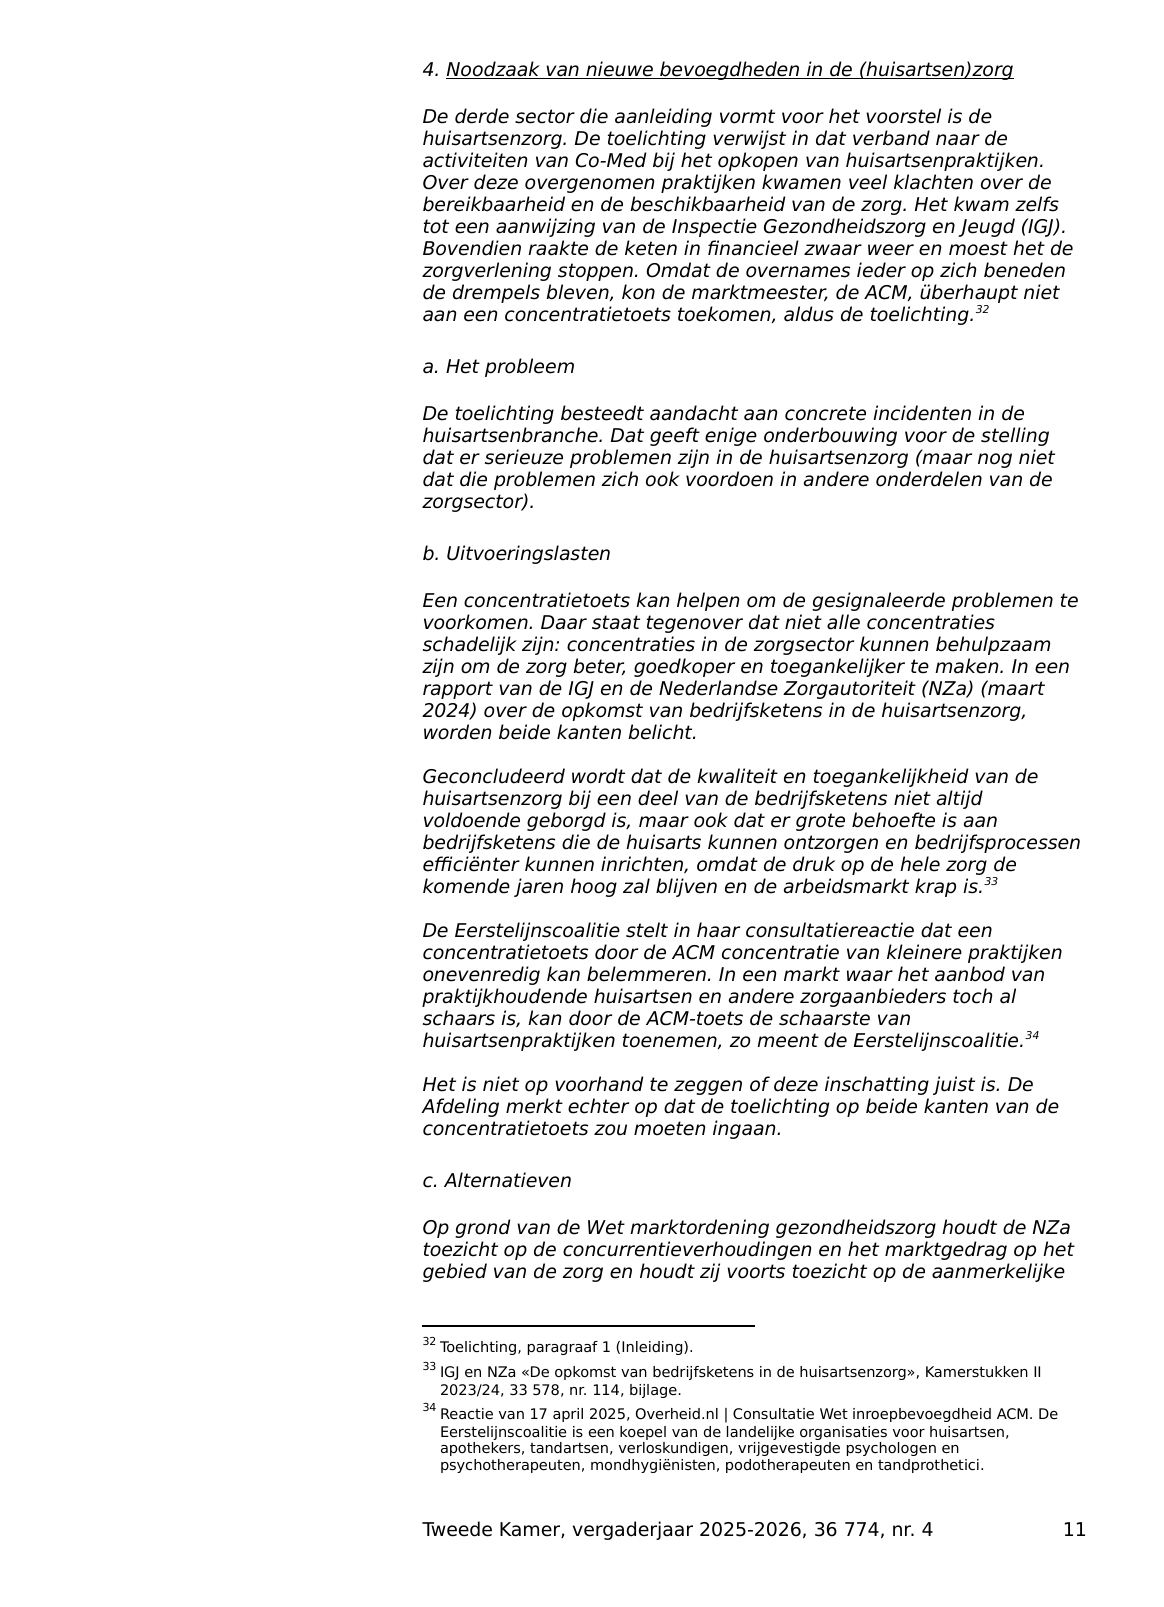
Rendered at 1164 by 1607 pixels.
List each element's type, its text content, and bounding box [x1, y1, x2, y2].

subtitle b. Uitvoeringslasten [422, 543, 1087, 565]
text Toelichting, paragraaf 1 (Inleiding). [422, 1335, 1087, 1357]
text Het is niet op voorhand te zeggen of deze inschatting juist is. De Afdeling merkt echter op dat de toelichting op beide kanten van de concentratietoets zou moeten ingaan. [422, 1074, 1087, 1140]
text IGJ en NZa «De opkomst van bedrijfsketens in de huisartsenzorg», Kamerstukken II 2023/24, 33 578, nr. 114, bijlage. [422, 1360, 1087, 1399]
subtitle a. Het probleem [422, 356, 1087, 378]
text Reactie van 17 april 2025, Overheid.nl | Consultatie Wet inroepbevoegdheid ACM. De Eerstelijnscoalitie is een koepel van de landelijke organisaties voor huisartsen, apothekers, tandartsen, verloskundigen, vrijgevestigde psychologen en psychotherapeuten, mondhygiënisten, podotherapeuten en tandprothetici. [422, 1402, 1087, 1474]
text Een concentratietoets kan helpen om de gesignaleerde problemen te voorkomen. Daar staat tegenover dat niet alle concentraties schadelijk zijn: concentraties in de zorgsector kunnen behulpzaam zijn om de zorg beter, goedkoper en toegankelijker te maken. In een rapport van de IGJ en de Nederlandse Zorgautoriteit (NZa) (maart 2024) over de opkomst van bedrijfsketens in de huisartsenzorg, worden beide kanten belicht. [422, 590, 1087, 743]
subtitle 4. Noodzaak van nieuwe bevoegdheden in de (huisartsen)zorg [422, 59, 1087, 81]
text De Eerstelijnscoalitie stelt in haar consultatiereactie dat een concentratietoets door de ACM concentratie van kleinere praktijken onevenredig kan belemmeren. In een markt waar het aanbod van praktijkhoudende huisartsen en andere zorgaanbieders toch al schaars is, kan door de ACM-toets de schaarste van huisartsenpraktijken toenemen, zo meent de Eerstelijnscoalitie. [422, 920, 1087, 1052]
text De derde sector die aanleiding vormt voor het voorstel is de huisartsenzorg. De toelichting verwijst in dat verband naar de activiteiten van Co-Med bij het opkopen van huisartsenpraktijken. Over deze overgenomen praktijken kwamen veel klachten over de bereikbaarheid en de beschikbaarheid van de zorg. Het kwam zelfs tot een aanwijzing van de Inspectie Gezondheidszorg en Jeugd (IGJ). Bovendien raakte de keten in financieel zwaar weer en moest het de zorgverlening stoppen. Omdat de overnames ieder op zich beneden de drempels bleven, kon de marktmeester, de ACM, überhaupt niet aan een concentratietoets toekomen, aldus de toelichting. [422, 106, 1087, 326]
text Op grond van de Wet marktordening gezondheidszorg houdt de NZa toezicht op de concurrentieverhoudingen en het marktgedrag op het gebied van de zorg en houdt zij voorts toezicht op de aanmerkelijke [422, 1217, 1087, 1283]
text De toelichting besteedt aandacht aan concrete incidenten in de huisartsenbranche. Dat geeft enige onderbouwing voor de stelling dat er serieuze problemen zijn in de huisartsenzorg (maar nog niet dat die problemen zich ook voordoen in andere onderdelen van de zorgsector). [422, 403, 1087, 513]
subtitle c. Alternatieven [422, 1170, 1087, 1192]
text Geconcludeerd wordt dat de kwaliteit en toegankelijkheid van de huisartsenzorg bij een deel van de bedrijfsketens niet altijd voldoende geborgd is, maar ook dat er grote behoefte is aan bedrijfsketens die de huisarts kunnen ontzorgen en bedrijfsprocessen efficiënter kunnen inrichten, omdat de druk op de hele zorg de komende jaren hoog zal blijven en de arbeidsmarkt krap is. [422, 766, 1087, 898]
